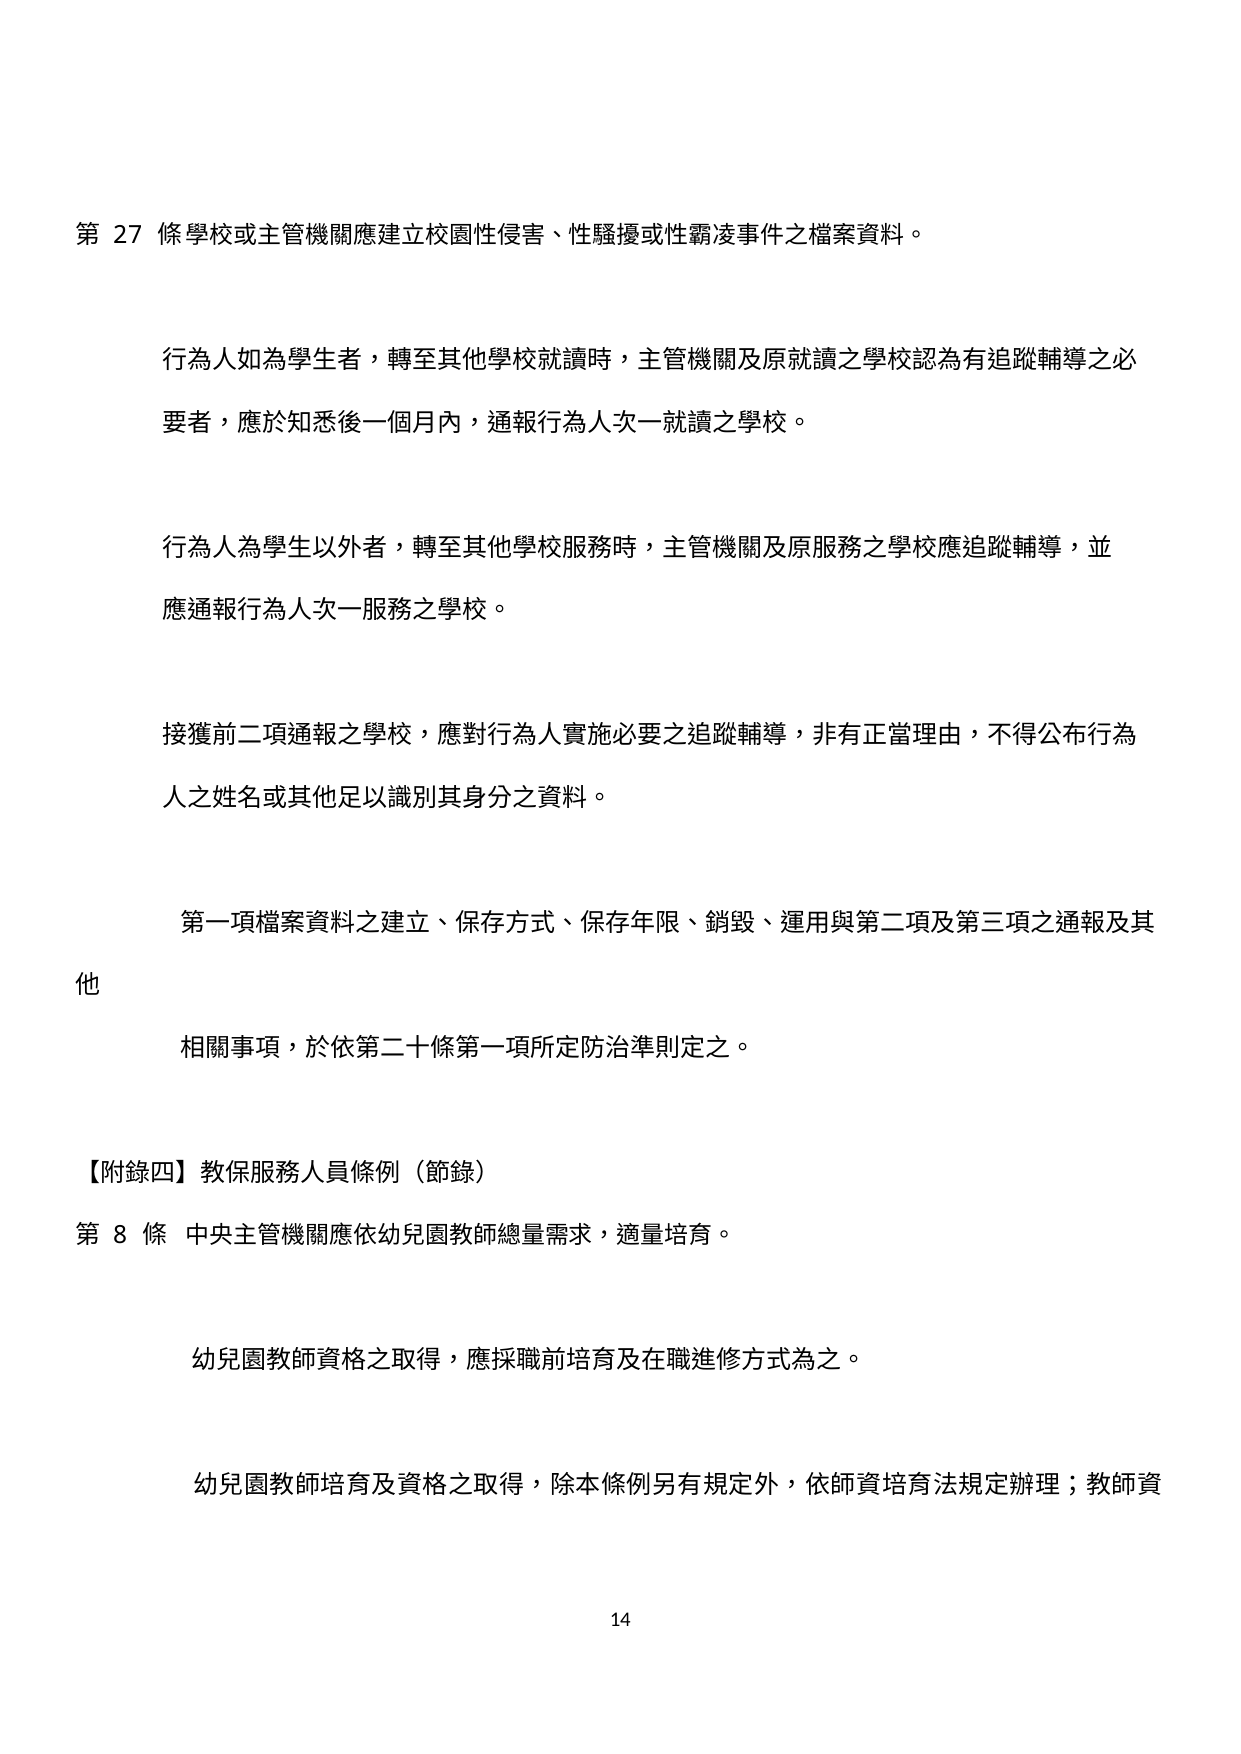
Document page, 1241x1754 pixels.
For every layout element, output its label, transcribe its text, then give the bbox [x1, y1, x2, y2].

text 第一項檔案資料之建立、保存方式、保存年限、銷毀、運用與第二項及第三項之通報及其他 [75, 879, 1165, 1004]
text 【附錄四】教保服務人員條例（節錄） [75, 1129, 1165, 1191]
text 第 8 條 中央主管機關應依幼兒園教師總量需求，適量培育。 [75, 1191, 1165, 1254]
text 幼兒園教師培育及資格之取得，除本條例另有規定外，依師資培育法規定辦理；教師資 [187, 1441, 1165, 1504]
text 相關事項，於依第二十條第一項所定防治準則定之。 [75, 1004, 1165, 1066]
text 接獲前二項通報之學校，應對行為人實施必要之追蹤輔導，非有正當理由，不得公布行為人之姓名或其他足以識別其身分之資料。 [162, 691, 1161, 816]
text 行為人為學生以外者，轉至其他學校服務時，主管機關及原服務之學校應追蹤輔導，並應通報行為人次一服務之學校。 [162, 504, 1136, 629]
text 第 27 條 學校或主管機關應建立校園性侵害、性騷擾或性霸凌事件之檔案資料。 [75, 191, 1165, 254]
text 幼兒園教師資格之取得，應採職前培育及在職進修方式為之。 [192, 1316, 1165, 1379]
text 行為人如為學生者，轉至其他學校就讀時，主管機關及原就讀之學校認為有追蹤輔導之必要者，應於知悉後一個月內，通報行為人次一就讀之學校。 [162, 316, 1161, 441]
